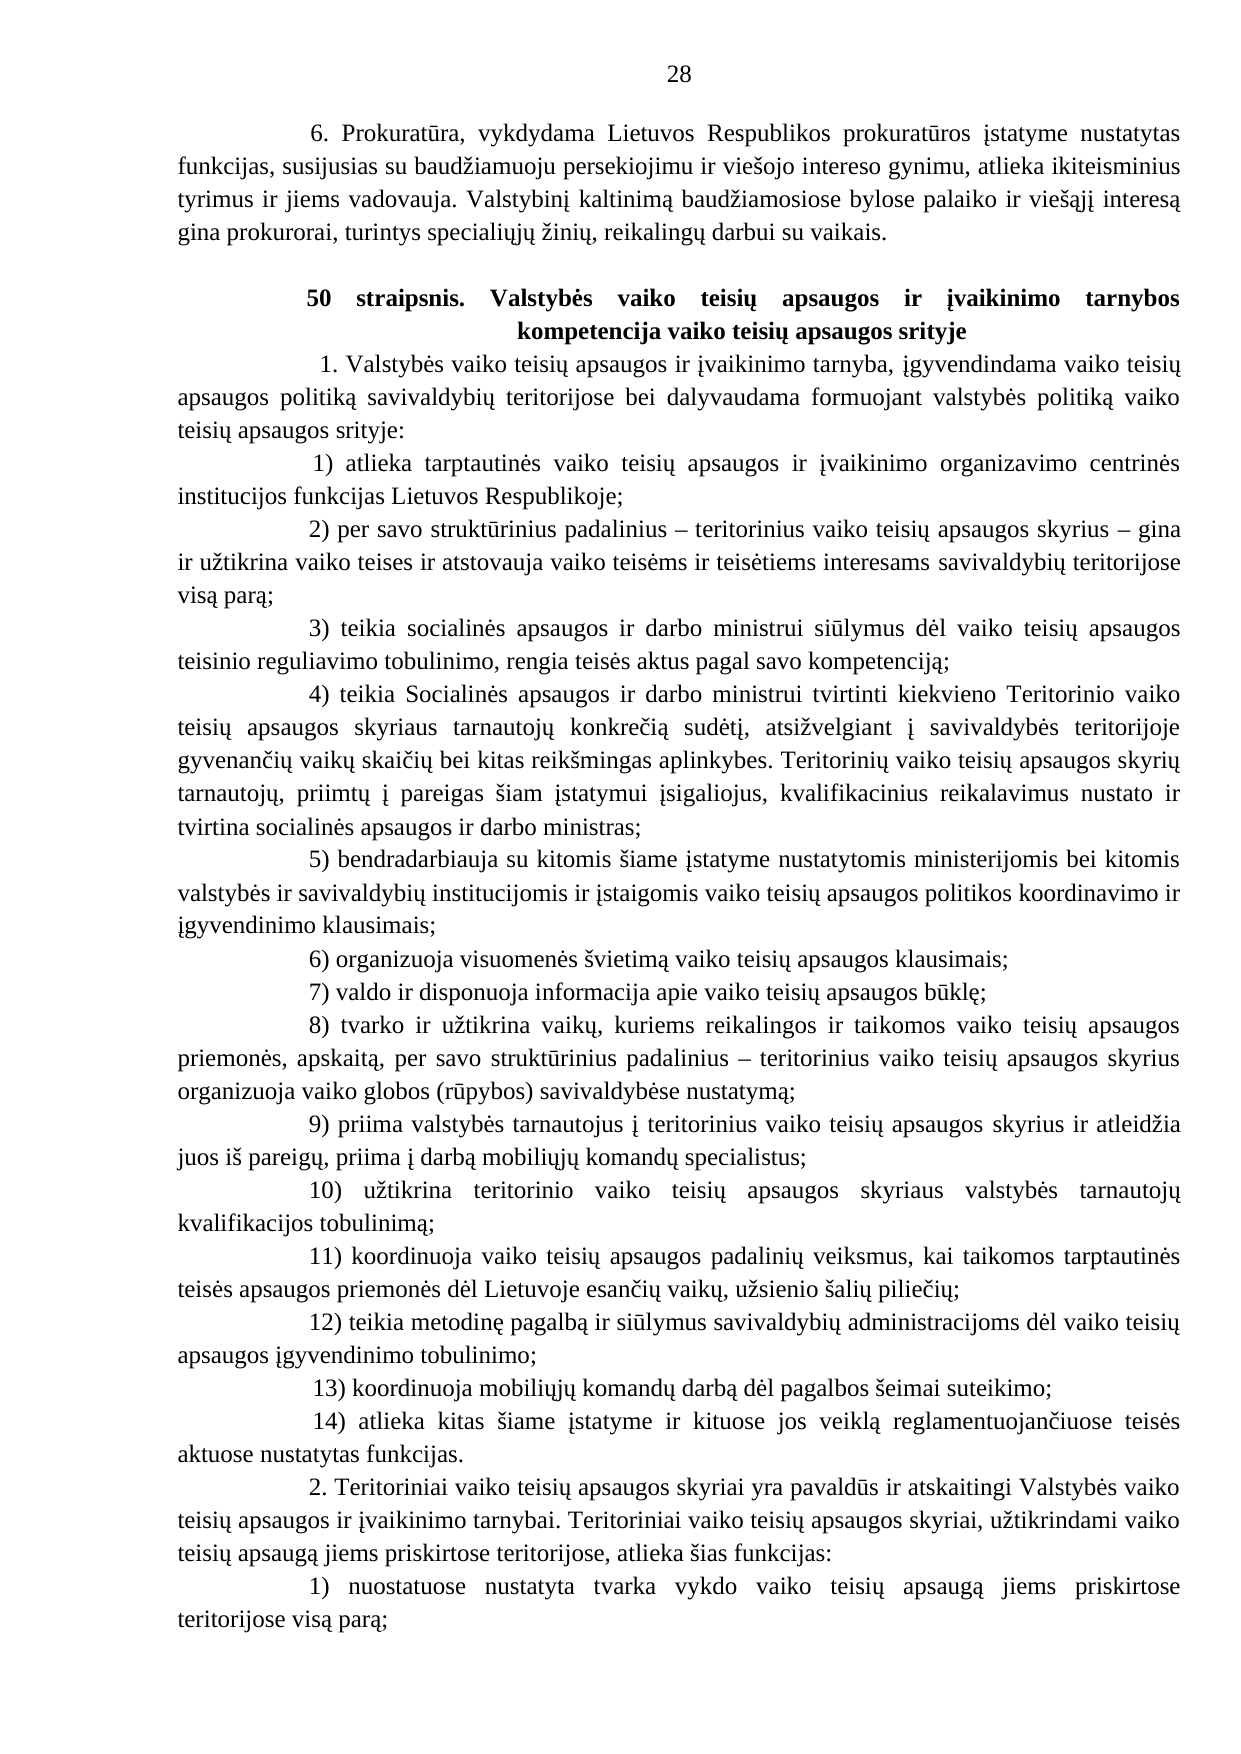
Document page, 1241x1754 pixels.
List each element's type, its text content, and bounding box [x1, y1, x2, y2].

text 5) bendradarbiauja su kitomis šiame įstatyme nustatytomis ministerijomis bei kitomis valstybės ir savivaldybių institucijomis ir įstaigomis vaiko teisių apsaugos politikos koordinavimo ir įgyvendinimo klausimais; [177, 844, 1181, 939]
text 13) koordinuoja mobiliųjų komandų darbą dėl pagalbos šeimai suteikimo; [177, 1373, 1181, 1402]
text 1) atlieka tarptautinės vaiko teisių apsaugos ir įvaikinimo organizavimo centrinės institucijos funkcijas Lietuvos Respublikoje; [177, 448, 1181, 510]
text 12) teikia metodinę pagalbą ir siūlymus savivaldybių administracijoms dėl vaiko teisių apsaugos įgyvendinimo tobulinimo; [177, 1307, 1181, 1369]
text 1. Valstybės vaiko teisių apsaugos ir įvaikinimo tarnyba, įgyvendindama vaiko teisių apsaugos politiką savivaldybių teritorijose bei dalyvaudama formuojant valstybės politiką vaiko teisių apsaugos srityje: [177, 349, 1181, 444]
text 3) teikia socialinės apsaugos ir darbo ministrui siūlymus dėl vaiko teisių apsaugos teisinio reguliavimo tobulinimo, rengia teisės aktus pagal savo kompetenciją; [177, 613, 1181, 675]
text 2. Teritoriniai vaiko teisių apsaugos skyriai yra pavaldūs ir atskaitingi Valstybės vaiko teisių apsaugos ir įvaikinimo tarnybai. Teritoriniai vaiko teisių apsaugos skyriai, užtikrindami vaiko teisių apsaugą jiems priskirtose teritorijose, atlieka šias funkcijas: [177, 1472, 1181, 1567]
text 7) valdo ir disponuoja informacija apie vaiko teisių apsaugos būklę; [177, 977, 1181, 1005]
text 1) nuostatuose nustatyta tvarka vykdo vaiko teisių apsaugą jiems priskirtose teritorijose visą parą; [177, 1571, 1181, 1633]
text 11) koordinuoja vaiko teisių apsaugos padalinių veiksmus, kai taikomos tarptautinės teisės apsaugos priemonės dėl Lietuvoje esančių vaikų, užsienio šalių piliečių; [177, 1241, 1181, 1303]
text 6. Prokuratūra, vykdydama Lietuvos Respublikos prokuratūros įstatyme nustatytas funkcijas, susijusias su baudžiamuoju persekiojimu ir viešojo intereso gynimu, atlieka ikiteisminius tyrimus ir jiems vadovauja. Valstybinį kaltinimą baudžiamosiose bylose palaiko ir viešąjį interesą gina prokurorai, turintys specialiųjų žinių, reikalingų darbui su vaikais. [177, 118, 1181, 246]
text 50 straipsnis. Valstybės vaiko teisių apsaugos ir įvaikinimo tarnybos kompetencija vaiko teisių apsaugos srityje [306, 283, 1181, 345]
text 10) užtikrina teritorinio vaiko teisių apsaugos skyriaus valstybės tarnautojų kvalifikacijos tobulinimą; [177, 1175, 1181, 1237]
text 6) organizuoja visuomenės švietimą vaiko teisių apsaugos klausimais; [177, 944, 1181, 972]
text 8) tvarko ir užtikrina vaikų, kuriems reikalingos ir taikomos vaiko teisių apsaugos priemonės, apskaitą, per savo struktūrinius padalinius – teritorinius vaiko teisių apsaugos skyrius organizuoja vaiko globos (rūpybos) savivaldybėse nustatymą; [177, 1010, 1181, 1104]
text 14) atlieka kitas šiame įstatyme ir kituose jos veiklą reglamentuojančiuose teisės aktuose nustatytas funkcijas. [177, 1406, 1181, 1468]
text 9) priima valstybės tarnautojus į teritorinius vaiko teisių apsaugos skyrius ir atleidžia juos iš pareigų, priima į darbą mobiliųjų komandų specialistus; [177, 1109, 1181, 1171]
text 4) teikia Socialinės apsaugos ir darbo ministrui tvirtinti kiekvieno Teritorinio vaiko teisių apsaugos skyriaus tarnautojų konkrečią sudėtį, atsižvelgiant į savivaldybės teritorijoje gyvenančių vaikų skaičių bei kitas reikšmingas aplinkybes. Teritorinių vaiko teisių apsaugos skyrių tarnautojų, priimtų į pareigas šiam įstatymui įsigaliojus, kvalifikacinius reikalavimus nustato ir tvirtina socialinės apsaugos ir darbo ministras; [177, 679, 1181, 840]
text 2) per savo struktūrinius padalinius – teritorinius vaiko teisių apsaugos skyrius – gina ir užtikrina vaiko teises ir atstovauja vaiko teisėms ir teisėtiems interesams savivaldybių teritorijose visą parą; [177, 514, 1181, 609]
